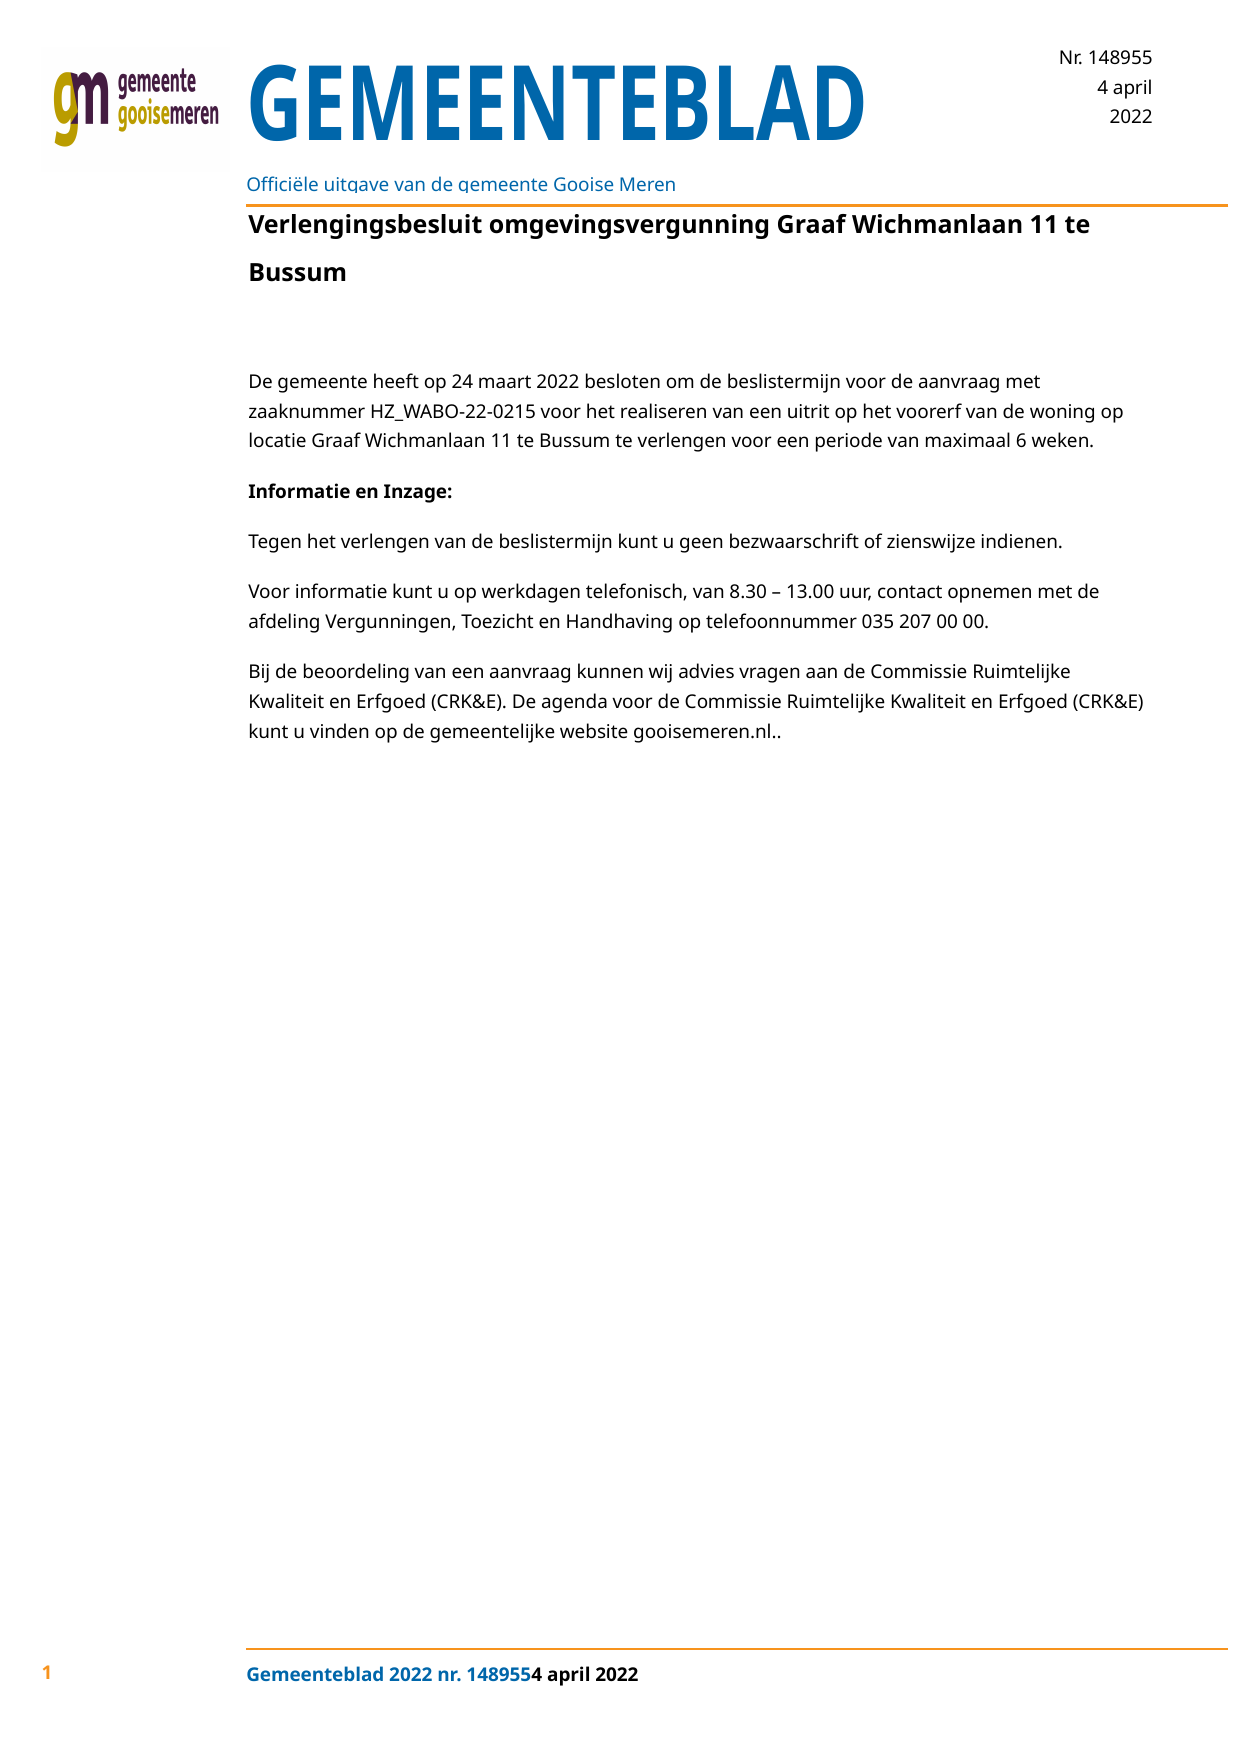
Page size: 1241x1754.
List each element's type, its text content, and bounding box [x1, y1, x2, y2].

text Verlengingsbesluit omgevingsvergunning Graaf Wichmanlaan 11 te Bussum [248, 207, 1152, 288]
text De gemeente heeft op 24 maart 2022 besloten om de beslistermijn voor de aanvraag met zaaknummer HZ_WABO-22-0215 voor het realiseren van een uitrit op het voorerf van de woning op locatie Graaf Wichmanlaan 11 te Bussum te verlengen voor een periode van maximaal 6 weken. [248, 368, 1152, 453]
text Informatie en Inzage: [248, 478, 1152, 504]
picture [41, 47, 231, 172]
text Voor informatie kunt u op werkdagen telefonisch, van 8.30 – 13.00 uur, contact opnemen met de afdeling Vergunningen, Toezicht en Handhaving op telefoonnummer 035 207 00 00. [248, 579, 1152, 634]
text Tegen het verlengen van de beslistermijn kunt u geen bezwaarschrift of zienswijze indienen. [248, 528, 1152, 554]
text Bij de beoordeling van een aanvraag kunnen wij advies vragen aan de Commissie Ruimtelijke Kwaliteit en Erfgoed (CRK&E). De agenda voor de Commissie Ruimtelijke Kwaliteit en Erfgoed (CRK&E) kunt u vinden op de gemeentelijke website gooisemeren.nl.. [248, 659, 1152, 744]
